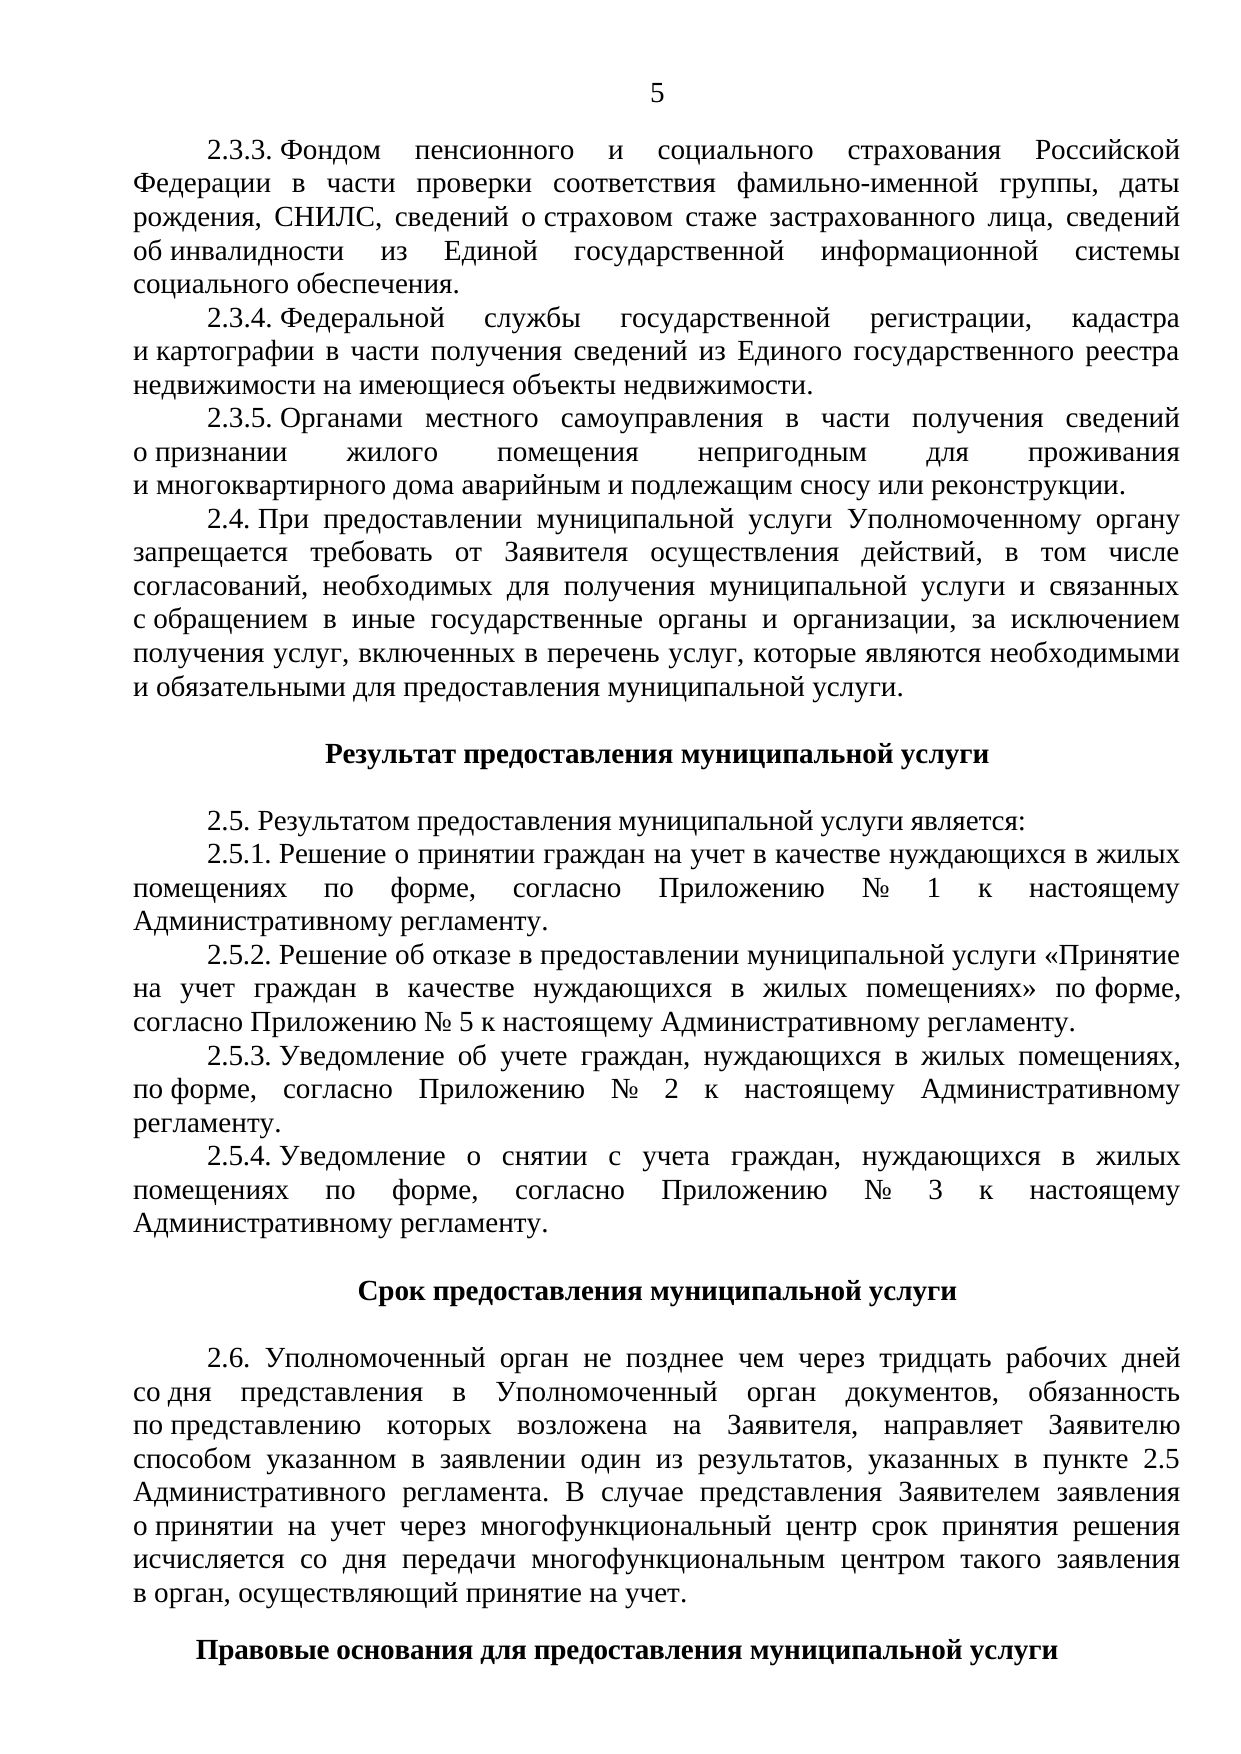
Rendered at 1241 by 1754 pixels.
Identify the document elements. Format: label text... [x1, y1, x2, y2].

text Срок предоставления муниципальной услуги [133, 1273, 1181, 1307]
text 2.5.3. Уведомление об учете граждан, нуждающихся в жилых помещениях, по форме, согласно Приложению № 2 к настоящему Административному регламенту. [133, 1038, 1181, 1139]
text 2.6. Уполномоченный орган не позднее чем через тридцать рабочих дней со дня представления в Уполномоченный орган документов, обязанность по представлению которых возложена на Заявителя, направляет Заявителю способом указанном в заявлении один из результатов, указанных в пункте 2.5 Административного регламента. В случае представления Заявителем заявления о принятии на учет через многофункциональный центр срок принятия решения исчисляется со дня передачи многофункциональным центром такого заявления в орган, осуществляющий принятие на учет. [133, 1340, 1181, 1608]
text 2.5. Результатом предоставления муниципальной услуги является: [133, 803, 1181, 837]
text 2.5.2. Решение об отказе в предоставлении муниципальной услуги «Принятие на учет граждан в качестве нуждающихся в жилых помещениях» по форме, согласно Приложению № 5 к настоящему Административному регламенту. [133, 938, 1181, 1038]
text 2.3.4. Федеральной службы государственной регистрации, кадастра и картографии в части получения сведений из Единого государственного реестра недвижимости на имеющиеся объекты недвижимости. [133, 300, 1180, 401]
text 2.5.1. Решение о принятии граждан на учет в качестве нуждающихся в жилых помещениях по форме, согласно Приложению № 1 к настоящему Административному регламенту. [133, 837, 1180, 938]
text Результат предоставления муниципальной услуги [133, 736, 1181, 770]
text 2.5.4. Уведомление о снятии с учета граждан, нуждающихся в жилых помещениях по форме, согласно Приложению № 3 к настоящему Административному регламенту. [133, 1139, 1181, 1239]
text 2.4. При предоставлении муниципальной услуги Уполномоченному органу запрещается требовать от Заявителя осуществления действий, в том числе согласований, необходимых для получения муниципальной услуги и связанных с обращением в иные государственные органы и организации, за исключением получения услуг, включенных в перечень услуг, которые являются необходимыми и обязательными для предоставления муниципальной услуги. [133, 502, 1181, 703]
text Правовые основания для предоставления муниципальной услуги [133, 1632, 1121, 1666]
text 2.3.5. Органами местного самоуправления в части получения сведений о признании жилого помещения непригодным для проживания и многоквартирного дома аварийным и подлежащим сносу или реконструкции. [133, 401, 1181, 502]
text 2.3.3. Фондом пенсионного и социального страхования Российской Федерации в части проверки соответствия фамильно-именной группы, даты рождения, СНИЛС, сведений о страховом стаже застрахованного лица, сведений об инвалидности из Единой государственной информационной системы социального обеспечения. [133, 133, 1181, 300]
